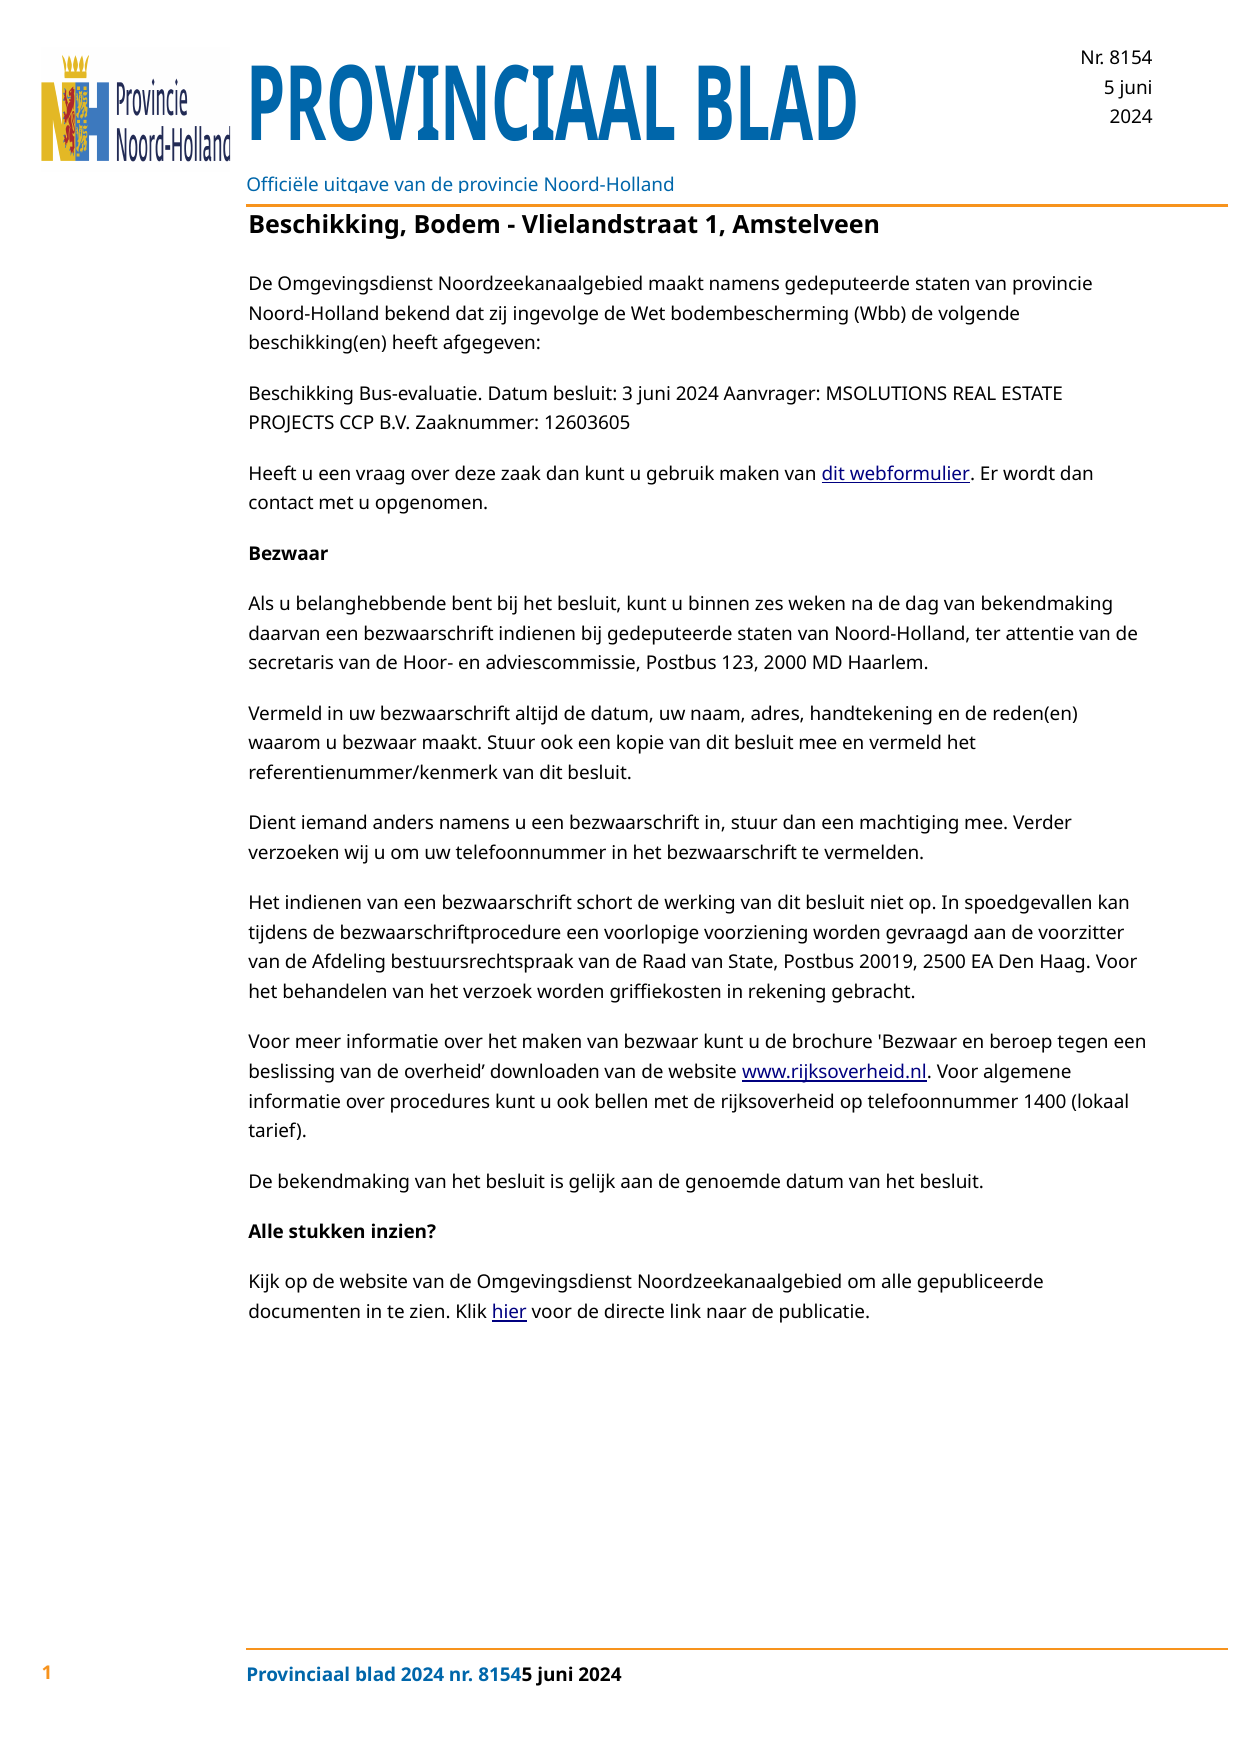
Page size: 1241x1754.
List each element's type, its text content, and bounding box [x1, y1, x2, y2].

text Het indienen van een bezwaarschrift schort de werking van dit besluit niet op. In spoedgevallen kan tijdens de bezwaarschriftprocedure een voorlopige voorziening worden gevraagd aan de voorzitter van de Afdeling bestuursrechtspraak van de Raad van State, Postbus 20019, 2500 EA Den Haag. Voor het behandelen van het verzoek worden griffiekosten in rekening gebracht. [248, 889, 1152, 1004]
text Bezwaar [248, 540, 1152, 566]
text De bekendmaking van het besluit is gelijk aan de genoemde datum van het besluit. [248, 1168, 1152, 1193]
text Beschikking Bus-evaluatie. Datum besluit: 3 juni 2024 Aanvrager: MSOLUTIONS REAL ESTATE PROJECTS CCP B.V. Zaaknummer: 12603605 [248, 380, 1152, 435]
text Beschikking, Bodem - Vlielandstraat 1, Amstelveen [248, 207, 1152, 241]
text Als u belanghebbende bent bij het besluit, kunt u binnen zes weken na de dag van bekendmaking daarvan een bezwaarschrift indienen bij gedeputeerde staten van Noord-Holland, ter attentie van de secretaris van de Hoor- en adviescommissie, Postbus 123, 2000 MD Haarlem. [248, 590, 1152, 675]
text Kijk op de website van de Omgevingsdienst Noordzeekanaalgebied om alle gepubliceerde documenten in te zien. Klik hier voor de directe link naar de publicatie. [248, 1269, 1152, 1324]
text Heeft u een vraag over deze zaak dan kunt u gebruik maken van dit webformulier. Er wordt dan contact met u opgenomen. [248, 460, 1152, 515]
text Voor meer informatie over het maken van bezwaar kunt u de brochure 'Bezwaar en beroep tegen een beslissing van de overheid’ downloaden van de website www.rijksoverheid.nl. Voor algemene informatie over procedures kunt u ook bellen met de rijksoverheid op telefoonnummer 1400 (lokaal tarief). [248, 1029, 1152, 1143]
text De Omgevingsdienst Noordzeekanaalgebied maakt namens gedeputeerde staten van provincie Noord-Holland bekend dat zij ingevolge de Wet bodembescherming (Wbb) de volgende beschikking(en) heeft afgegeven: [248, 270, 1152, 355]
text Dient iemand anders namens u een bezwaarschrift in, stuur dan een machtiging mee. Verder verzoeken wij u om uw telefoonnummer in het bezwaarschrift te vermelden. [248, 809, 1152, 865]
text Alle stukken inzien? [248, 1218, 1152, 1244]
text Vermeld in uw bezwaarschrift altijd de datum, uw naam, adres, handtekening en de reden(en) waarom u bezwaar maakt. Stuur ook een kopie van dit besluit mee en vermeld het referentienummer/kenmerk van dit besluit. [248, 700, 1152, 785]
picture [41, 47, 231, 172]
